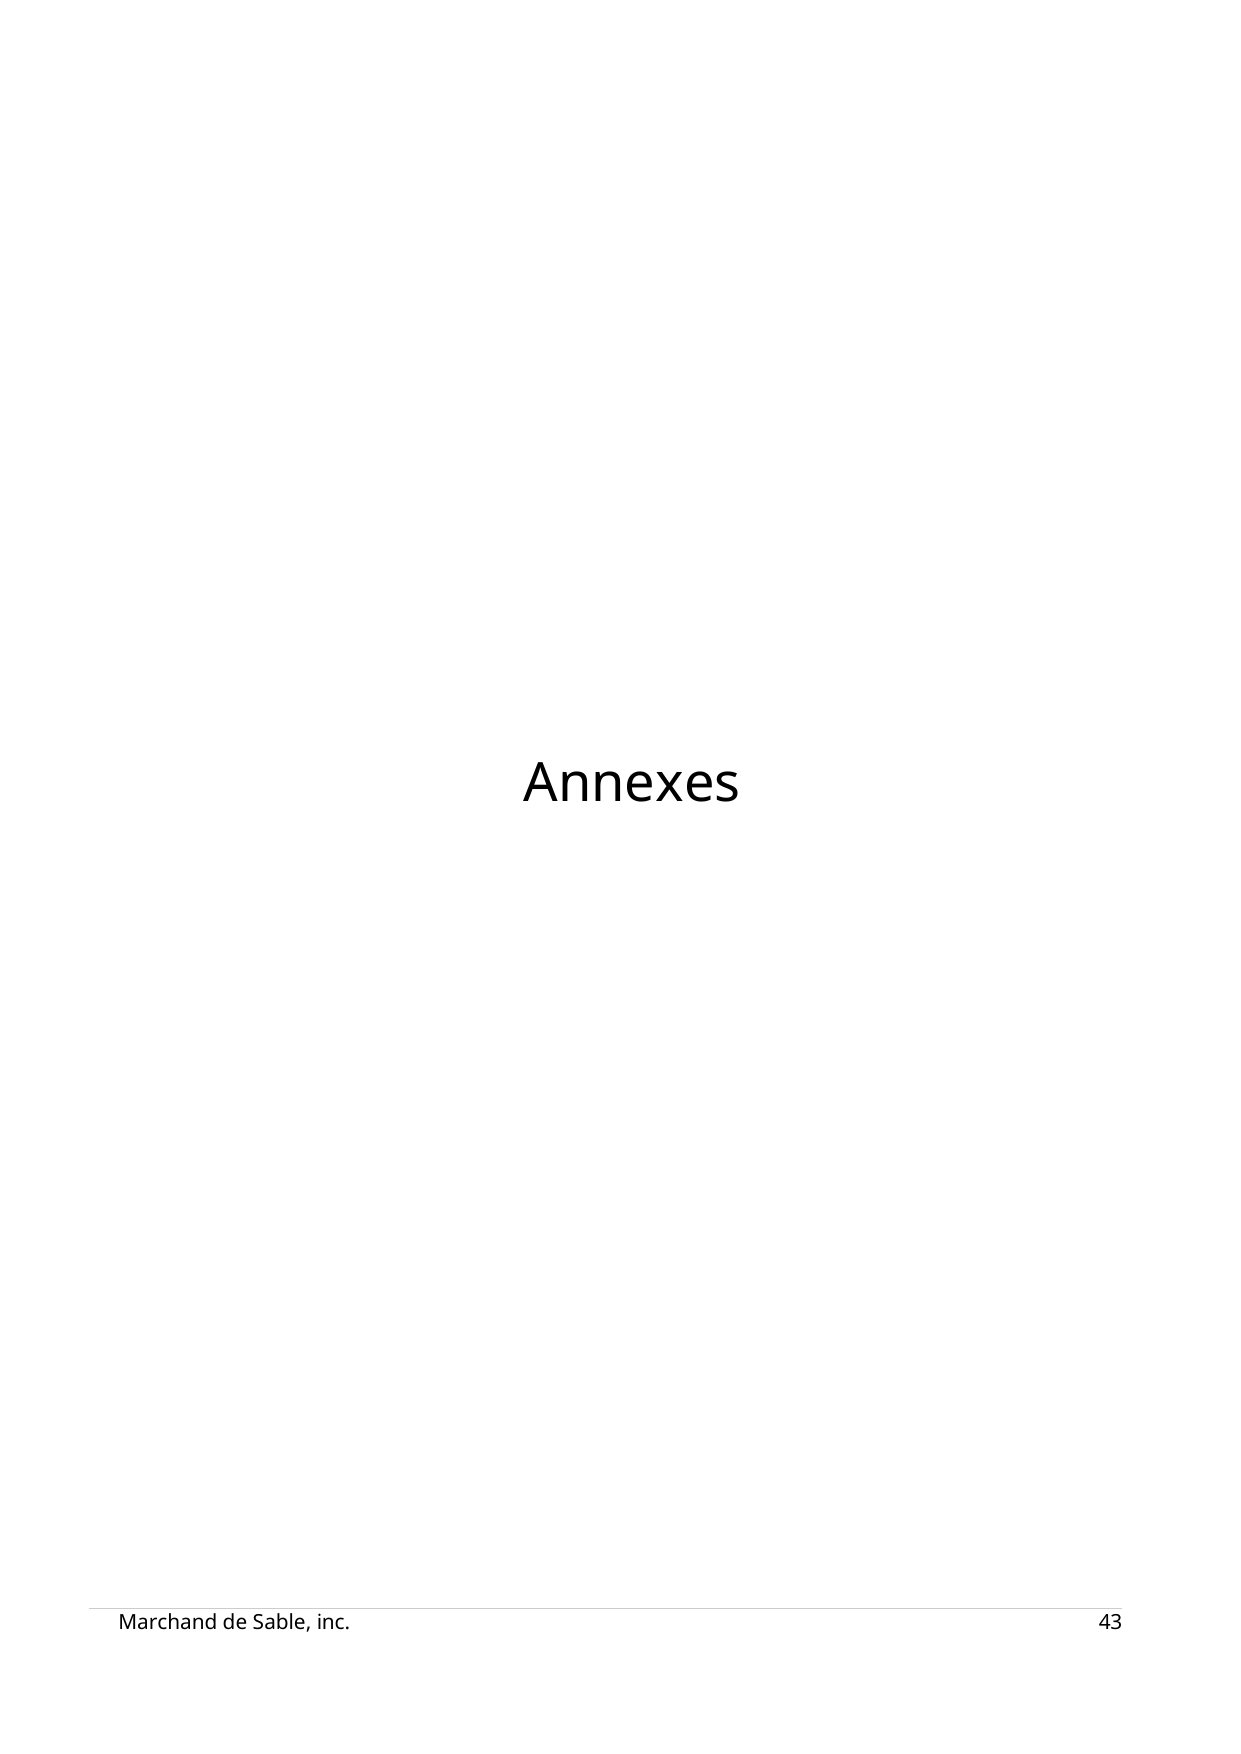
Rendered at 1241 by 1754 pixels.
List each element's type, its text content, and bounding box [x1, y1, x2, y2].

title Annexes [118, 744, 1122, 818]
